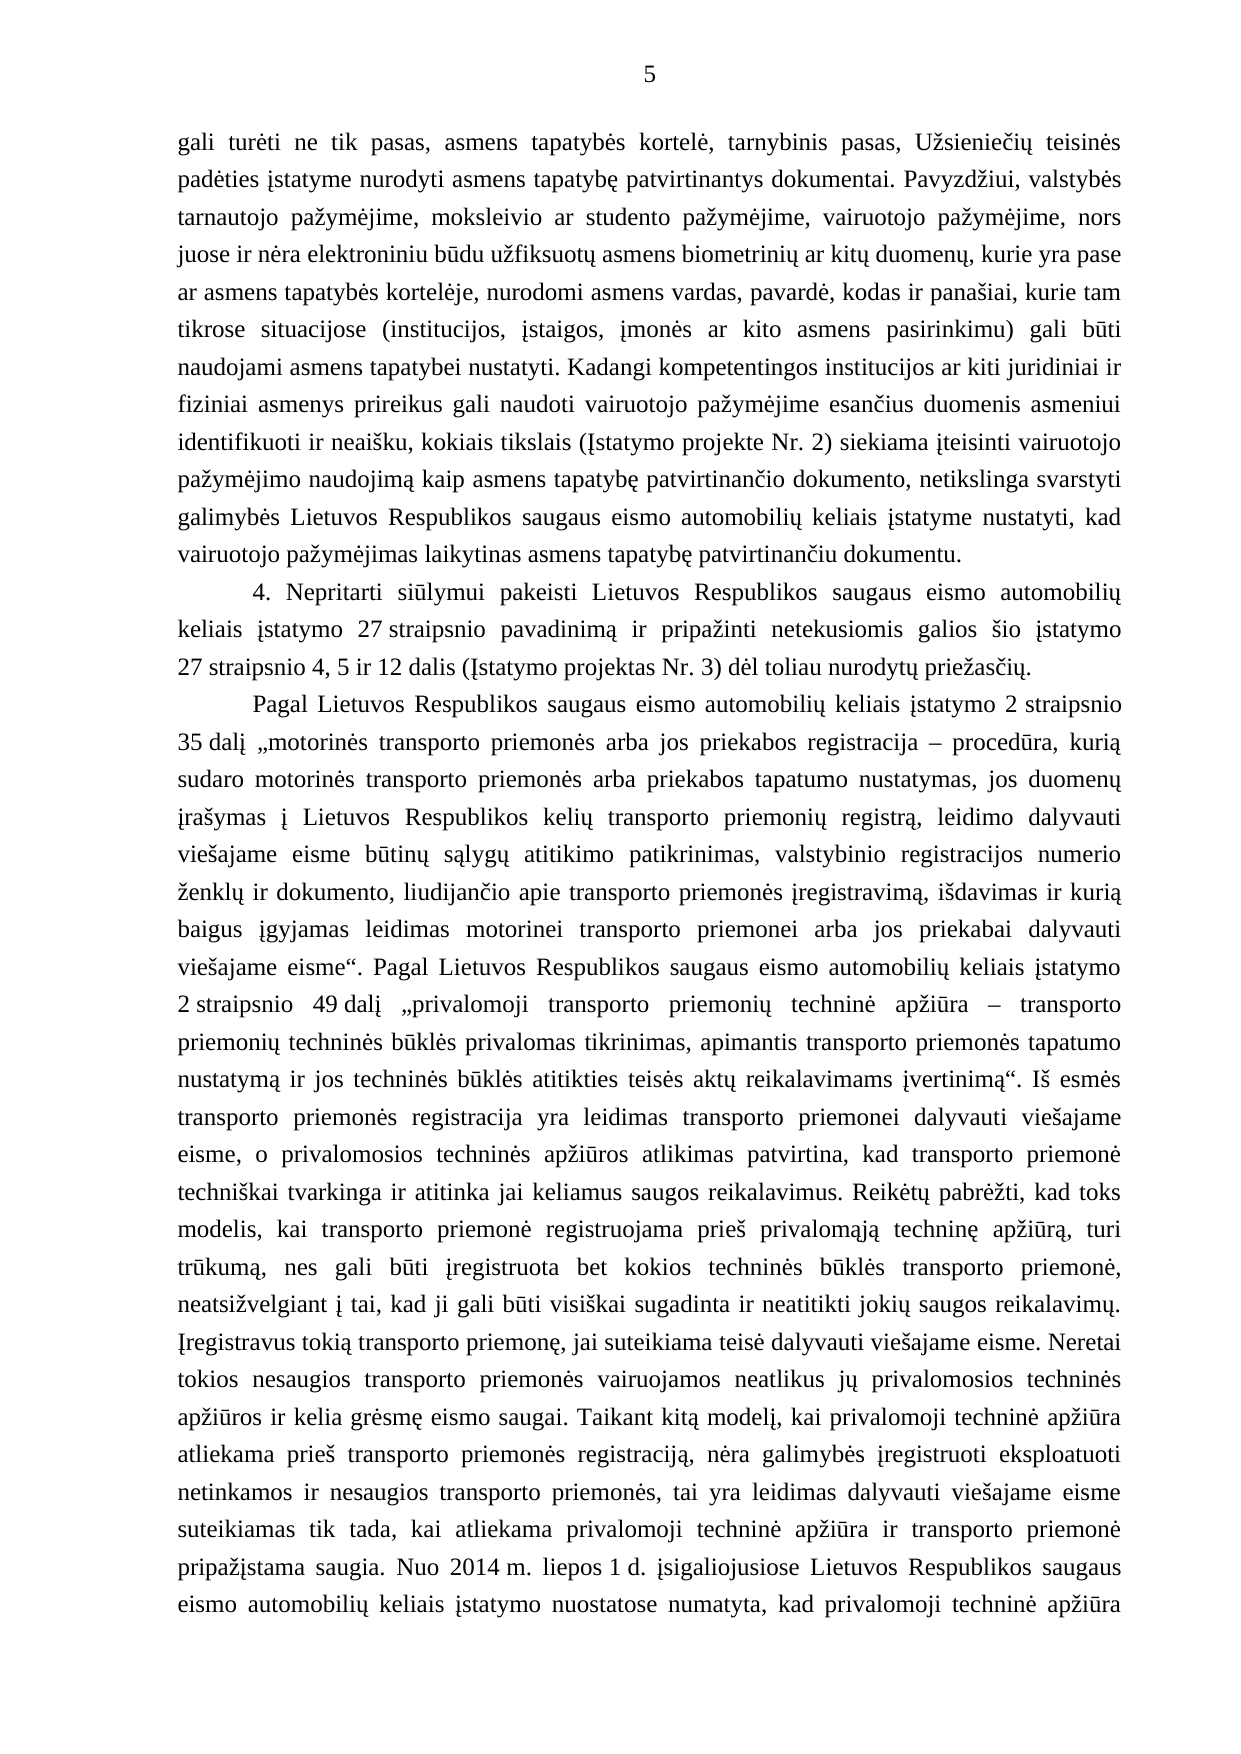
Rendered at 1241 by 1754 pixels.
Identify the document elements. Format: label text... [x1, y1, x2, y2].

text gali turėti ne tik pasas, asmens tapatybės kortelė, tarnybinis pasas, Užsieniečių teisinės padėties įstatyme nurodyti asmens tapatybę patvirtinantys dokumentai. Pavyzdžiui, valstybės tarnautojo pažymėjime, moksleivio ar studento pažymėjime, vairuotojo pažymėjime, nors juose ir nėra elektroniniu būdu užfiksuotų asmens biometrinių ar kitų duomenų, kurie yra pase ar asmens tapatybės kortelėje, nurodomi asmens vardas, pavardė, kodas ir panašiai, kurie tam tikrose situacijose (institucijos, įstaigos, įmonės ar kito asmens pasirinkimu) gali būti naudojami asmens tapatybei nustatyti. Kadangi kompetentingos institucijos ar kiti juridiniai ir fiziniai asmenys prireikus gali naudoti vairuotojo pažymėjime esančius duomenis asmeniui identifikuoti ir neaišku, kokiais tikslais (Įstatymo projekte Nr. 2) siekiama įteisinti vairuotojo pažymėjimo naudojimą kaip asmens tapatybę patvirtinančio dokumento, netikslinga svarstyti galimybės Lietuvos Respublikos saugaus eismo automobilių keliais įstatyme nustatyti, kad vairuotojo pažymėjimas laikytinas asmens tapatybę patvirtinančiu dokumentu. [177, 118, 1122, 568]
text Pagal Lietuvos Respublikos saugaus eismo automobilių keliais įstatymo 2 straipsnio 35 dalį „motorinės transporto priemonės arba jos priekabos registracija – procedūra, kurią sudaro motorinės transporto priemonės arba priekabos tapatumo nustatymas, jos duomenų įrašymas į Lietuvos Respublikos kelių transporto priemonių registrą, leidimo dalyvauti viešajame eisme būtinų sąlygų atitikimo patikrinimas, valstybinio registracijos numerio ženklų ir dokumento, liudijančio apie transporto priemonės įregistravimą, išdavimas ir kurią baigus įgyjamas leidimas motorinei transporto priemonei arba jos priekabai dalyvauti viešajame eisme“. Pagal Lietuvos Respublikos saugaus eismo automobilių keliais įstatymo 2 straipsnio 49 dalį „privalomoji transporto priemonių techninė apžiūra – transporto priemonių techninės būklės privalomas tikrinimas, apimantis transporto priemonės tapatumo nustatymą ir jos techninės būklės atitikties teisės aktų reikalavimams įvertinimą“. Iš esmės transporto priemonės registracija yra leidimas transporto priemonei dalyvauti viešajame eisme, o privalomosios techninės apžiūros atlikimas patvirtina, kad transporto priemonė techniškai tvarkinga ir atitinka jai keliamus saugos reikalavimus. Reikėtų pabrėžti, kad toks modelis, kai transporto priemonė registruojama prieš privalomąją techninę apžiūrą, turi trūkumą, nes gali būti įregistruota bet kokios techninės būklės transporto priemonė, neatsižvelgiant į tai, kad ji gali būti visiškai sugadinta ir neatitikti jokių saugos reikalavimų. Įregistravus tokią transporto priemonę, jai suteikiama teisė dalyvauti viešajame eisme. Neretai tokios nesaugios transporto priemonės vairuojamos neatlikus jų privalomosios techninės apžiūros ir kelia grėsmę eismo saugai. Taikant kitą modelį, kai privalomoji techninė apžiūra atliekama prieš transporto priemonės registraciją, nėra galimybės įregistruoti eksploatuoti netinkamos ir nesaugios transporto priemonės, tai yra leidimas dalyvauti viešajame eisme suteikiamas tik tada, kai atliekama privalomoji techninė apžiūra ir transporto priemonė pripažįstama saugia. Nuo 2014 m. liepos 1 d. įsigaliojusiose Lietuvos Respublikos saugaus eismo automobilių keliais įstatymo nuostatose numatyta, kad privalomoji techninė apžiūra [177, 681, 1122, 1618]
text 4. Nepritarti siūlymui pakeisti Lietuvos Respublikos saugaus eismo automobilių keliais įstatymo 27 straipsnio pavadinimą ir pripažinti netekusiomis galios šio įstatymo 27 straipsnio 4, 5 ir 12 dalis (Įstatymo projektas Nr. 3) dėl toliau nurodytų priežasčių. [177, 568, 1122, 681]
